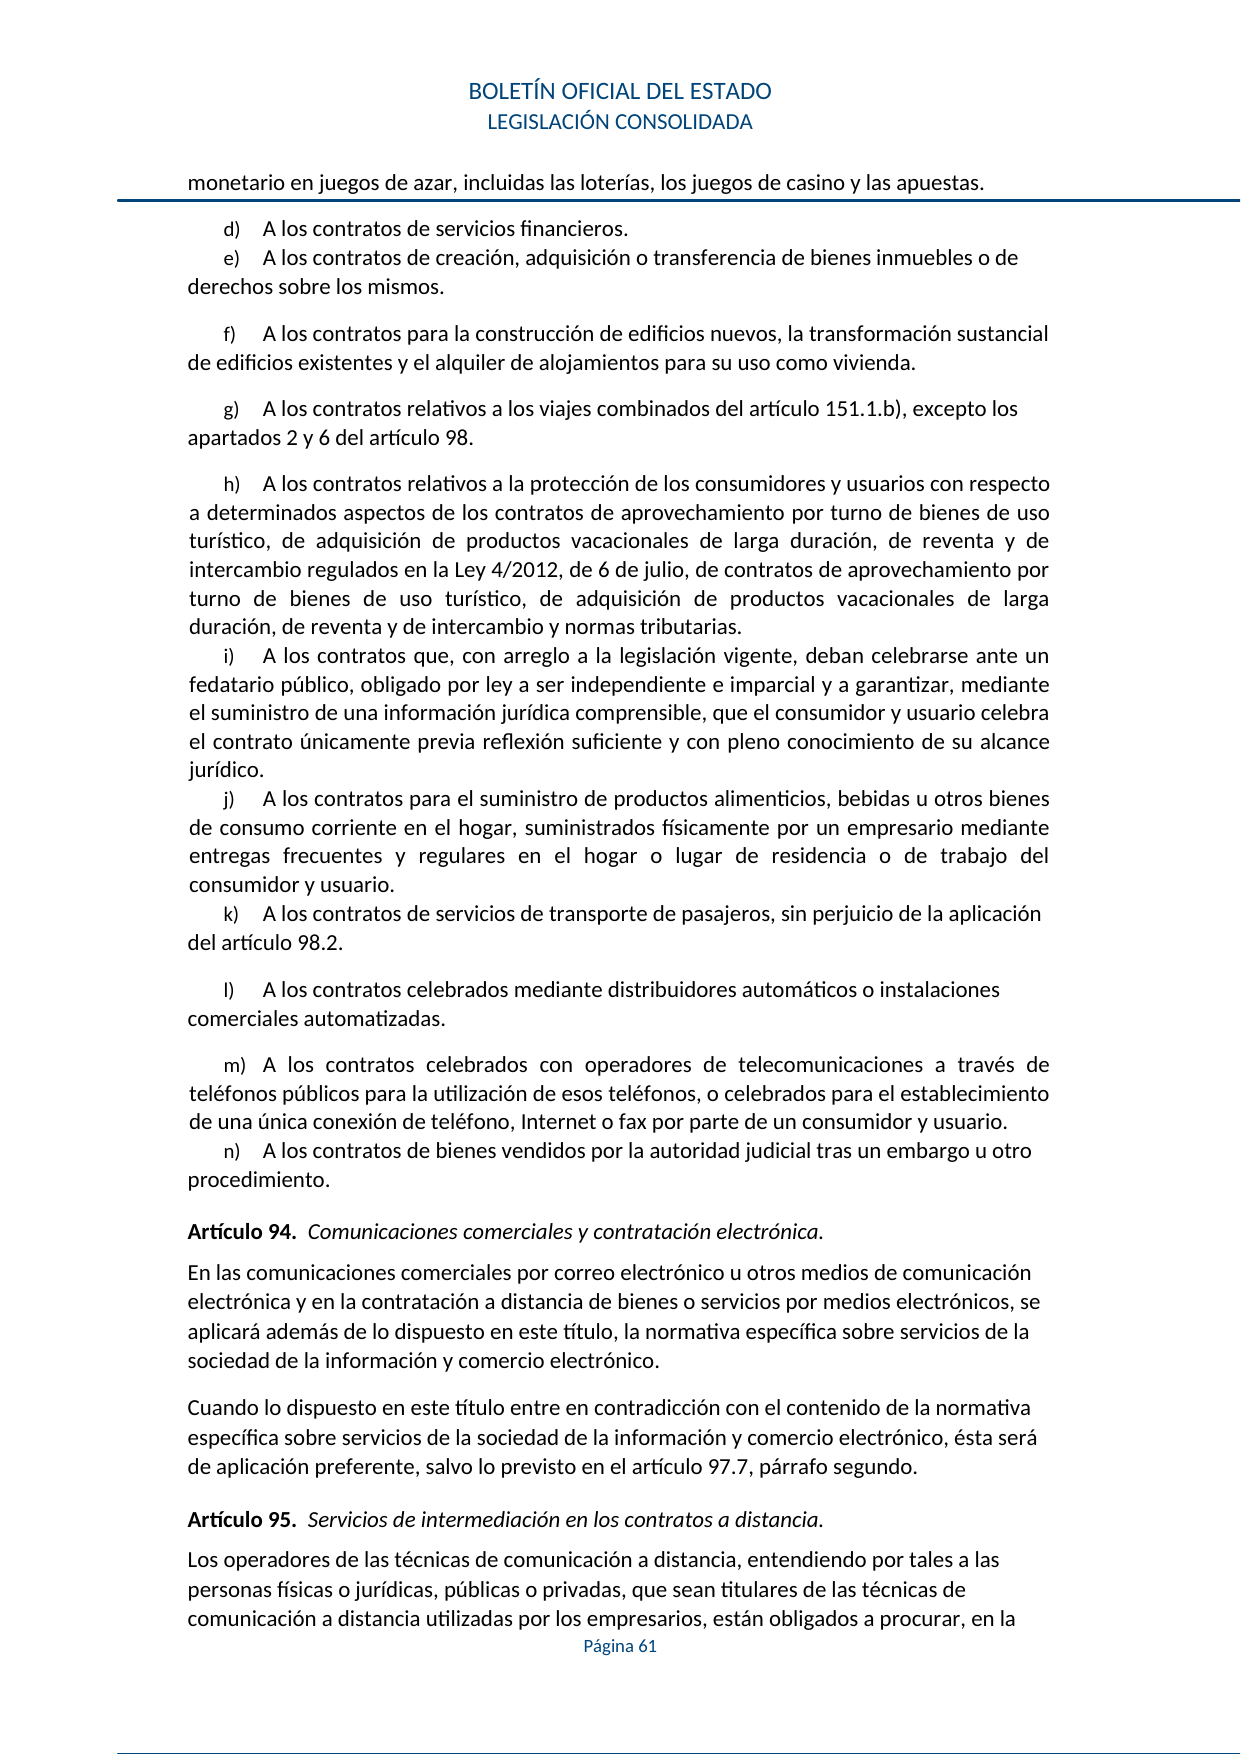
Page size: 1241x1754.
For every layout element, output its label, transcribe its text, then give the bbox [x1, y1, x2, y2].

text comerciales automatizadas. [187, 1004, 1051, 1032]
text Cuando lo dispuesto en este título entre en contradicción con el contenido de la normativa específica sobre servicios de la sociedad de la información y comercio electrónico, ésta será de aplicación preferente, salvo lo previsto en el artículo 97.7, párrafo segundo. [187, 1393, 1051, 1480]
text derechos sobre los mismos. [187, 272, 1051, 300]
text apartados 2 y 6 del artículo 98. [187, 423, 1051, 451]
text Artículo 94. Comunicaciones comerciales y contratación electrónica. [187, 1217, 1051, 1245]
list A los contratos que, con arreglo a la legislación vigente, deban celebrarse ante un fedatario público, obligado por ley a ser independiente e imparcial y a garantizar, mediante el suministro de una información jurídica comprensible, que el consumidor y usuario celebra el contrato únicamente previa reflexión suficiente y con pleno conocimiento de su alcance jurídico. [189, 641, 1051, 783]
list A los contratos de servicios de transporte de pasajeros, sin perjuicio de la aplicación [189, 899, 1051, 927]
list A los contratos celebrados mediante distribuidores automáticos o instalaciones [189, 975, 1051, 1003]
text En las comunicaciones comerciales por correo electrónico u otros medios de comunicación electrónica y en la contratación a distancia de bienes o servicios por medios electrónicos, se aplicará además de lo dispuesto en este título, la normativa específica sobre servicios de la sociedad de la información y comercio electrónico. [187, 1258, 1051, 1375]
text del artículo 98.2. [187, 928, 1051, 956]
list A los contratos relativos a los viajes combinados del artículo 151.1.b), excepto los [189, 394, 1051, 422]
list A los contratos para el suministro de productos alimenticios, bebidas u otros bienes de consumo corriente en el hogar, suministrados físicamente por un empresario mediante entregas frecuentes y regulares en el hogar o lugar de residencia o de trabajo del consumidor y usuario. [189, 784, 1051, 898]
text Los operadores de las técnicas de comunicación a distancia, entendiendo por tales a las personas físicas o jurídicas, públicas o privadas, que sean titulares de las técnicas de comunicación a distancia utilizadas por los empresarios, están obligados a procurar, en la [187, 1545, 1051, 1632]
list A los contratos relativos a la protección de los consumidores y usuarios con respecto a determinados aspectos de los contratos de aprovechamiento por turno de bienes de uso turístico, de adquisición de productos vacacionales de larga duración, de reventa y de intercambio regulados en la Ley 4/2012, de 6 de julio, de contratos de aprovechamiento por turno de bienes de uso turístico, de adquisición de productos vacacionales de larga duración, de reventa y de intercambio y normas tributarias. [189, 469, 1051, 640]
text de edificios existentes y el alquiler de alojamientos para su uso como vivienda. [187, 348, 1051, 376]
list A los contratos de bienes vendidos por la autoridad judicial tras un embargo u otro [189, 1136, 1051, 1164]
list A los contratos para la construcción de edificios nuevos, la transformación sustancial [189, 319, 1051, 347]
text procedimiento. [187, 1165, 1051, 1193]
list A los contratos de servicios financieros. [189, 214, 1051, 242]
text monetario en juegos de azar, incluidas las loterías, los juegos de casino y las apuestas. [187, 168, 1051, 196]
text Artículo 95. Servicios de intermediación en los contratos a distancia. [187, 1505, 1051, 1533]
list A los contratos de creación, adquisición o transferencia de bienes inmuebles o de [189, 243, 1051, 271]
list A los contratos celebrados con operadores de telecomunicaciones a través de teléfonos públicos para la utilización de esos teléfonos, o celebrados para el establecimiento de una única conexión de teléfono, Internet o fax por parte de un consumidor y usuario. [189, 1050, 1051, 1135]
